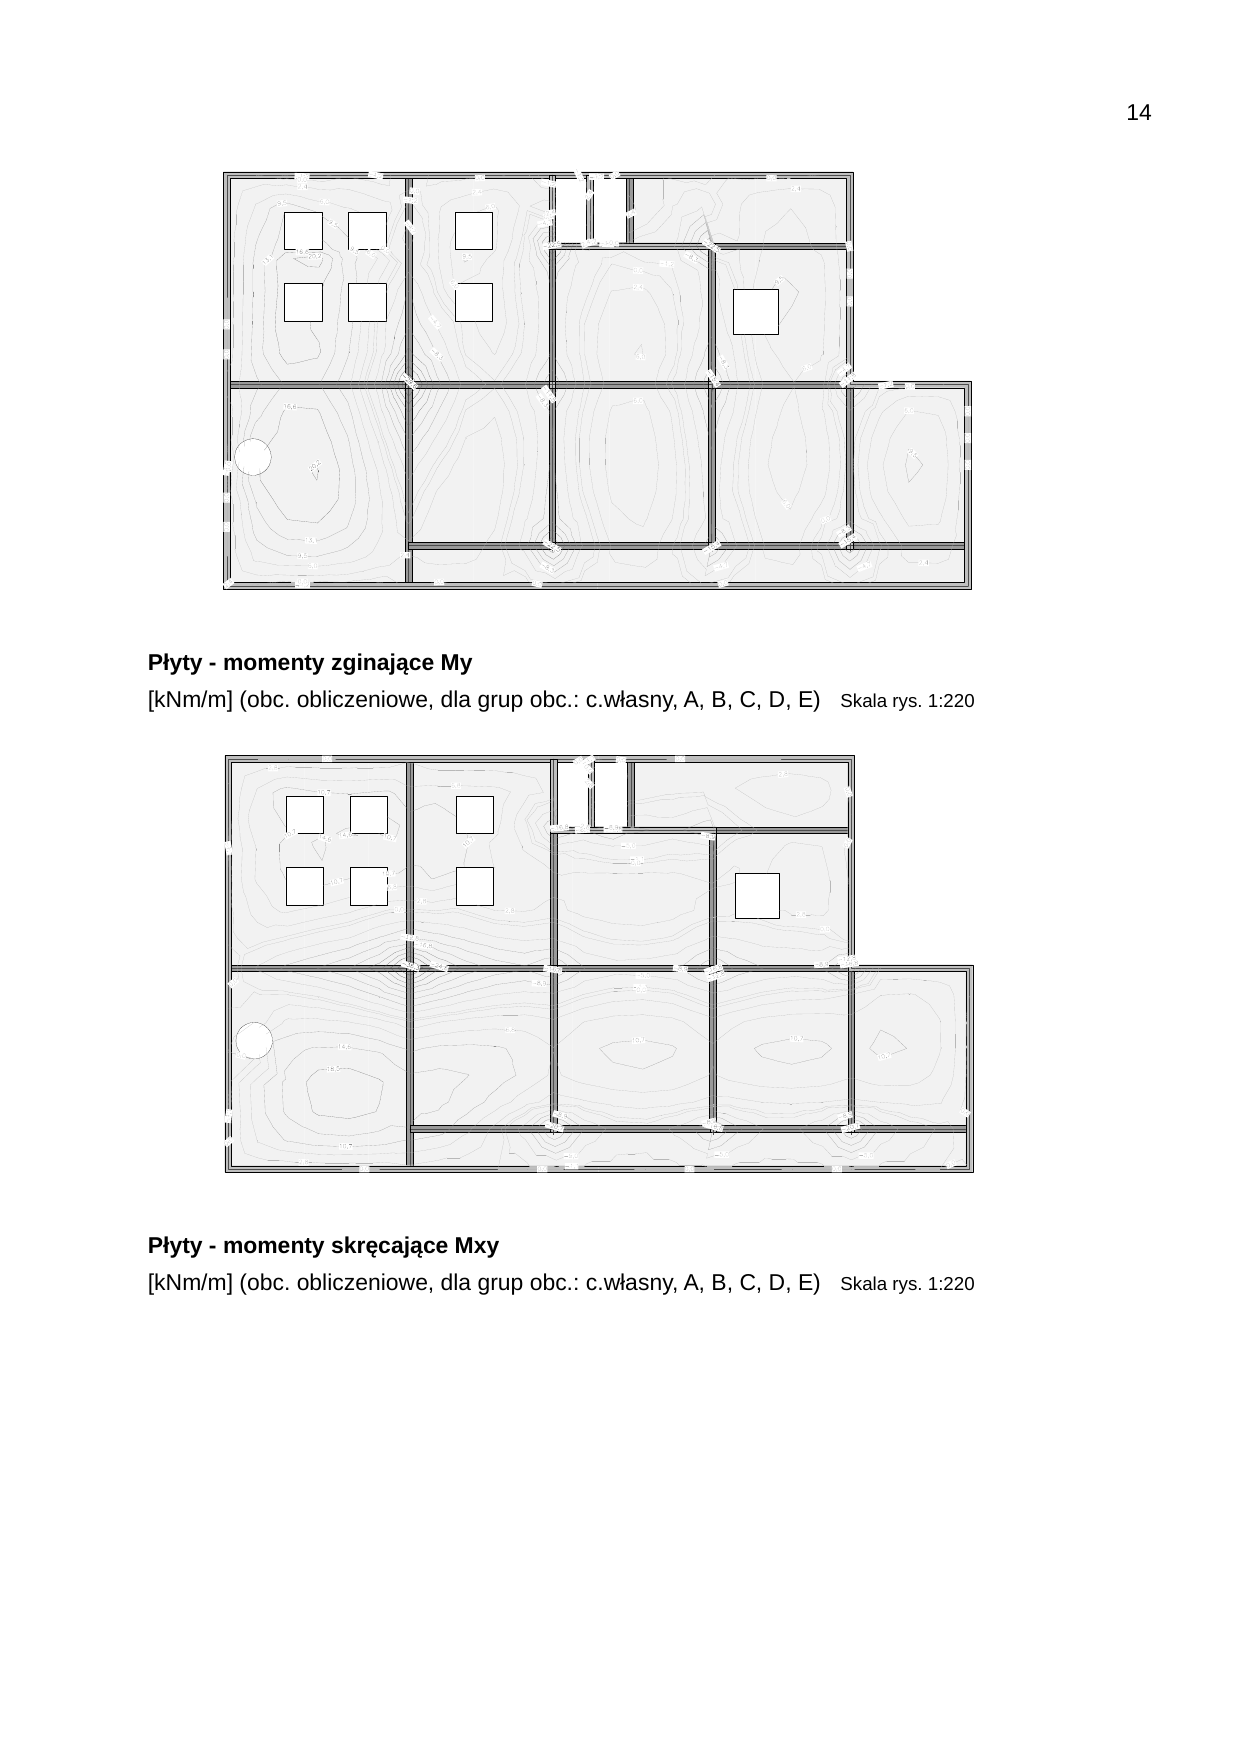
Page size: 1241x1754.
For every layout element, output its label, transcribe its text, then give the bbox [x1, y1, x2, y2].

text [kNm/m] (obc. obliczeniowe, dla grup obc.: c.własny, A, B, C, D, E) Skala rys. 1:220 [148, 681, 1152, 713]
text Płyty - momenty zginające My [148, 644, 1152, 675]
text Płyty - momenty skręcające Mxy [148, 1227, 1152, 1258]
text [kNm/m] (obc. obliczeniowe, dla grup obc.: c.własny, A, B, C, D, E) Skala rys. 1:220 [148, 1264, 1152, 1295]
